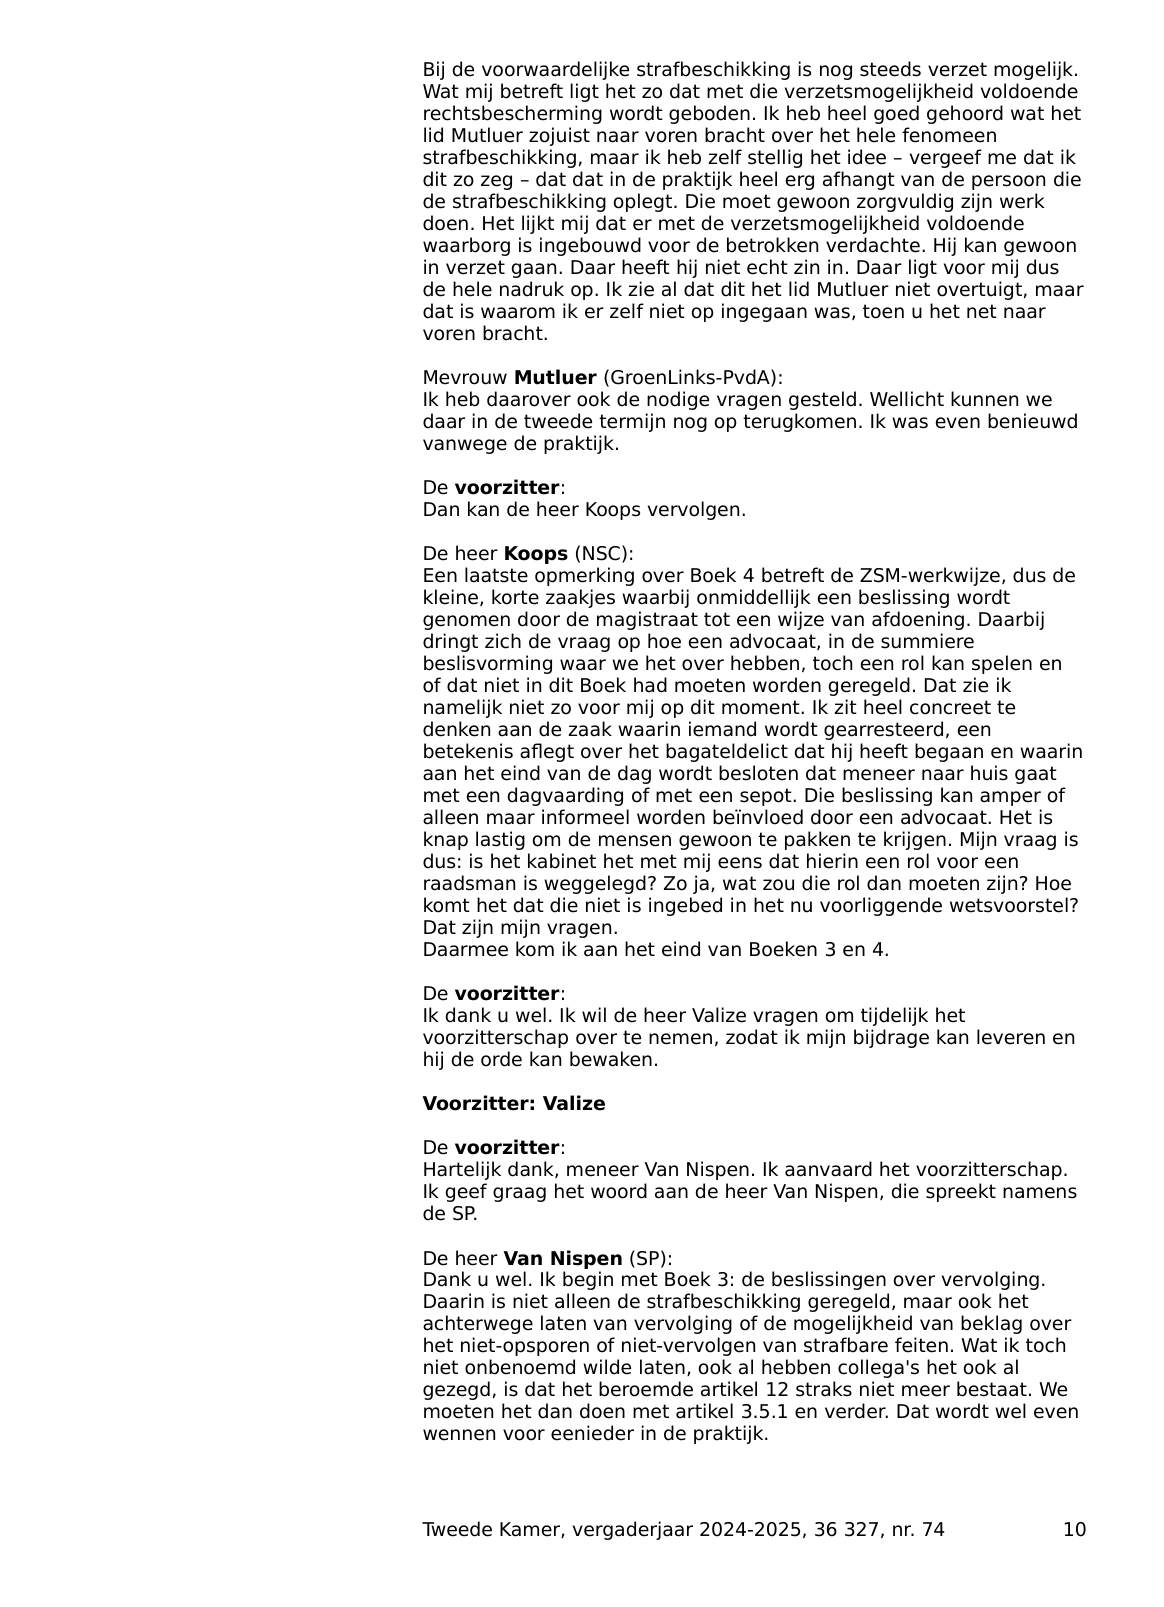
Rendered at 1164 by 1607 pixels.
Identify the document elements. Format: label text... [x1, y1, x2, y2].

text De voorzitter: [422, 477, 1087, 499]
text Dank u wel. Ik begin met Boek 3: de beslissingen over vervolging. Daarin is niet alleen de strafbeschikking geregeld, maar ook het achterwege laten van vervolging of de mogelijkheid van beklag over het niet-opsporen of niet-vervolgen van strafbare feiten. Wat ik toch niet onbenoemd wilde laten, ook al hebben collega's het ook al gezegd, is dat het beroemde artikel 12 straks niet meer bestaat. We moeten het dan doen met artikel 3.5.1 en verder. Dat wordt wel even wennen voor eenieder in de praktijk. [422, 1269, 1087, 1445]
text De voorzitter: [422, 983, 1087, 1005]
text De heer Van Nispen (SP): [422, 1247, 1087, 1269]
subtitle Voorzitter: Valize [422, 1093, 1087, 1115]
text De heer Koops (NSC): [422, 543, 1087, 565]
text Ik dank u wel. Ik wil de heer Valize vragen om tijdelijk het voorzitterschap over te nemen, zodat ik mijn bijdrage kan leveren en hij de orde kan bewaken. [422, 1005, 1087, 1071]
text Daarmee kom ik aan het eind van Boeken 3 en 4. [422, 939, 1087, 961]
text Mevrouw Mutluer (GroenLinks-PvdA): [422, 367, 1087, 389]
text Dan kan de heer Koops vervolgen. [422, 499, 1087, 521]
text De voorzitter: [422, 1137, 1087, 1159]
text Bij de voorwaardelijke strafbeschikking is nog steeds verzet mogelijk. Wat mij betreft ligt het zo dat met die verzetsmogelijkheid voldoende rechtsbescherming wordt geboden. Ik heb heel goed gehoord wat het lid Mutluer zojuist naar voren bracht over het hele fenomeen strafbeschikking, maar ik heb zelf stellig het idee – vergeef me dat ik dit zo zeg – dat dat in de praktijk heel erg afhangt van de persoon die de strafbeschikking oplegt. Die moet gewoon zorgvuldig zijn werk doen. Het lijkt mij dat er met de verzetsmogelijkheid voldoende waarborg is ingebouwd voor de betrokken verdachte. Hij kan gewoon in verzet gaan. Daar heeft hij niet echt zin in. Daar ligt voor mij dus de hele nadruk op. Ik zie al dat dit het lid Mutluer niet overtuigt, maar dat is waarom ik er zelf niet op ingegaan was, toen u het net naar voren bracht. [422, 59, 1087, 345]
text Hartelijk dank, meneer Van Nispen. Ik aanvaard het voorzitterschap. Ik geef graag het woord aan de heer Van Nispen, die spreekt namens de SP. [422, 1159, 1087, 1225]
text Een laatste opmerking over Boek 4 betreft de ZSM-werkwijze, dus de kleine, korte zaakjes waarbij onmiddellijk een beslissing wordt genomen door de magistraat tot een wijze van afdoening. Daarbij dringt zich de vraag op hoe een advocaat, in de summiere beslisvorming waar we het over hebben, toch een rol kan spelen en of dat niet in dit Boek had moeten worden geregeld. Dat zie ik namelijk niet zo voor mij op dit moment. Ik zit heel concreet te denken aan de zaak waarin iemand wordt gearresteerd, een betekenis aflegt over het bagateldelict dat hij heeft begaan en waarin aan het eind van de dag wordt besloten dat meneer naar huis gaat met een dagvaarding of met een sepot. Die beslissing kan amper of alleen maar informeel worden beïnvloed door een advocaat. Het is knap lastig om de mensen gewoon te pakken te krijgen. Mijn vraag is dus: is het kabinet het met mij eens dat hierin een rol voor een raadsman is weggelegd? Zo ja, wat zou die rol dan moeten zijn? Hoe komt het dat die niet is ingebed in het nu voorliggende wetsvoorstel? Dat zijn mijn vragen. [422, 565, 1087, 939]
text Ik heb daarover ook de nodige vragen gesteld. Wellicht kunnen we daar in de tweede termijn nog op terugkomen. Ik was even benieuwd vanwege de praktijk. [422, 389, 1087, 455]
